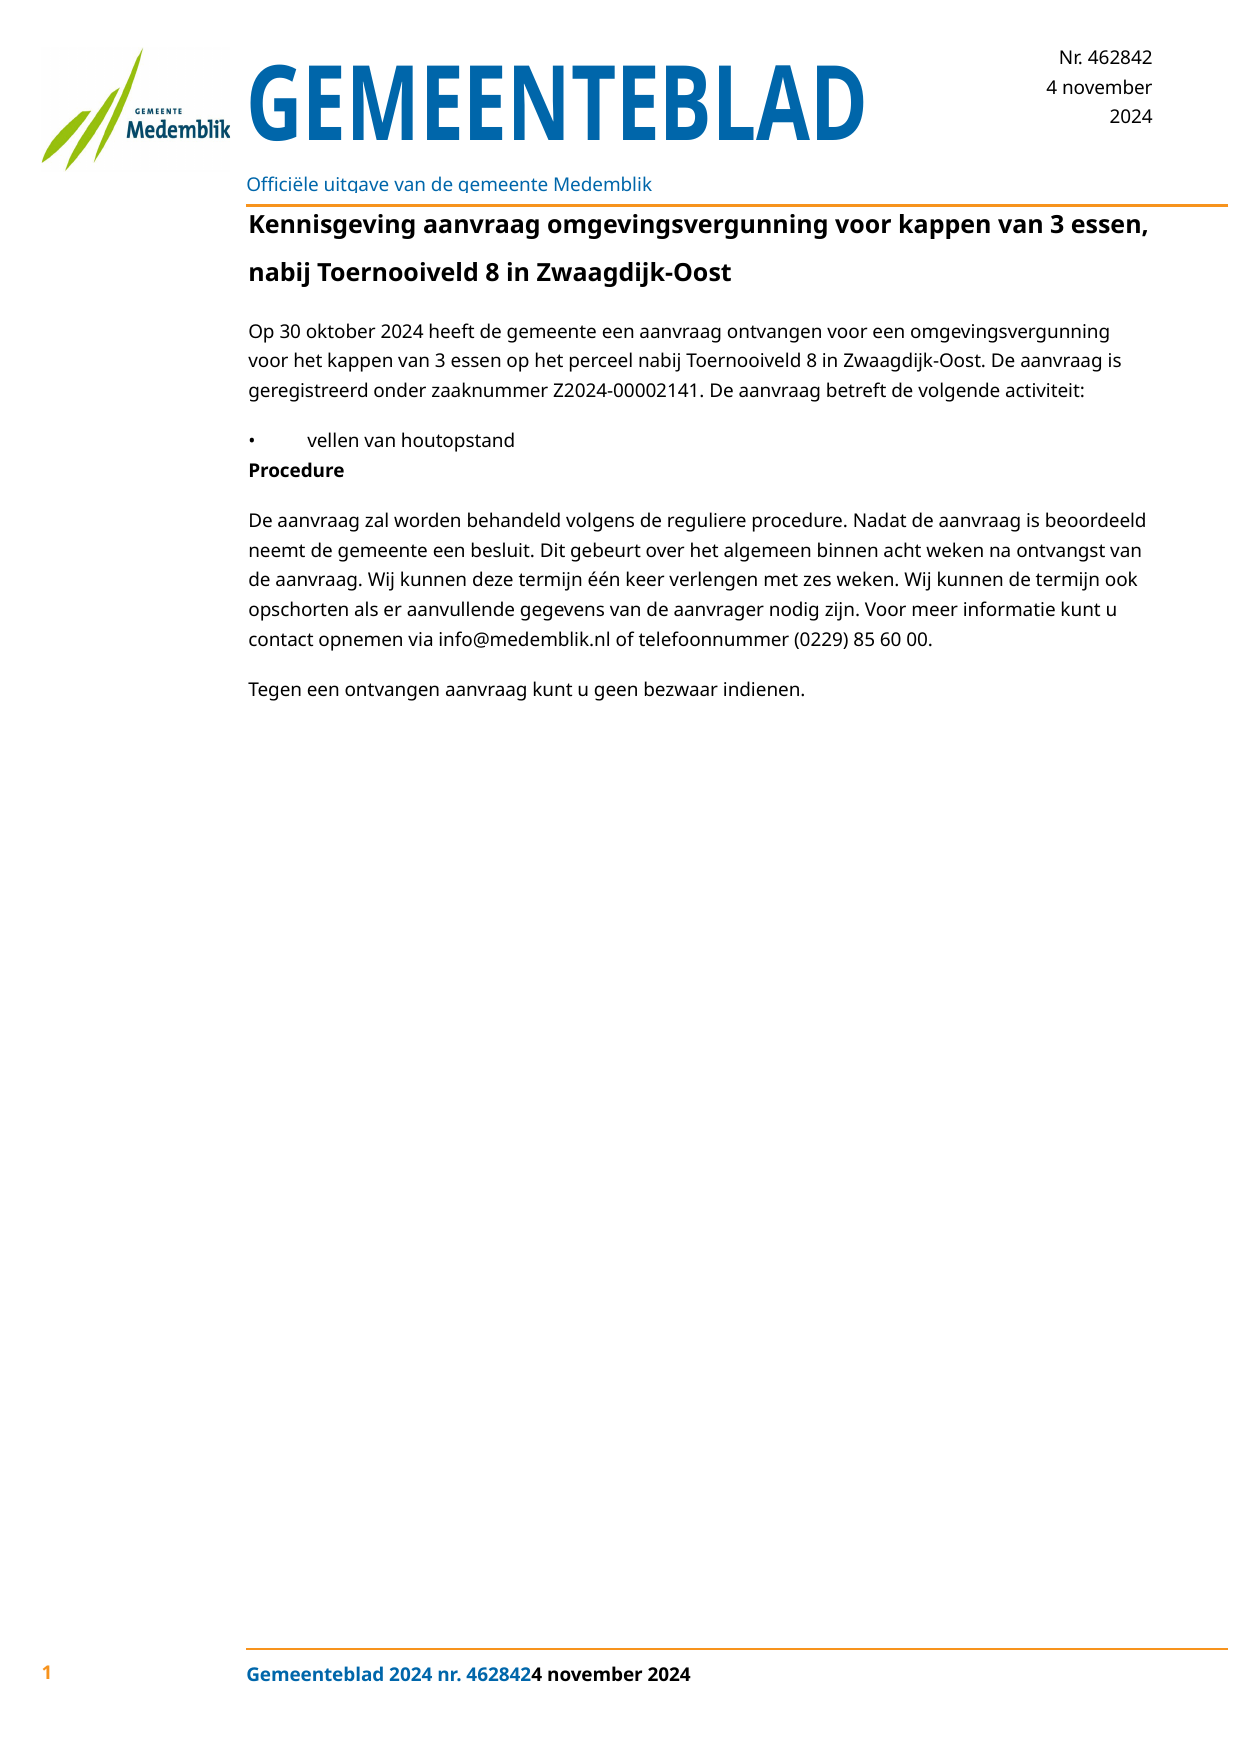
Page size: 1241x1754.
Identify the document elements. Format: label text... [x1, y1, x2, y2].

text Tegen een ontvangen aanvraag kunt u geen bezwaar indienen. [248, 676, 1152, 702]
text De aanvraag zal worden behandeld volgens de reguliere procedure. Nadat de aanvraag is beoordeeld neemt de gemeente een besluit. Dit gebeurt over het algemeen binnen acht weken na ontvangst van de aanvraag. Wij kunnen deze termijn één keer verlengen met zes weken. Wij kunnen de termijn ook opschorten als er aanvullende gegevens van de aanvrager nodig zijn. Voor meer informatie kunt u contact opnemen via info@medemblik.nl of telefoonnummer (0229) 85 60 00. [248, 507, 1152, 652]
picture [41, 47, 231, 172]
text Procedure [248, 457, 1152, 483]
text Kennisgeving aanvraag omgevingsvergunning voor kappen van 3 essen, nabij Toernooiveld 8 in Zwaagdijk-Oost [248, 207, 1152, 288]
list vellen van houtopstand [248, 427, 1152, 453]
text Op 30 oktober 2024 heeft de gemeente een aanvraag ontvangen voor een omgevingsvergunning voor het kappen van 3 essen op het perceel nabij Toernooiveld 8 in Zwaagdijk-Oost. De aanvraag is geregistreerd onder zaaknummer Z2024-00002141. De aanvraag betreft de volgende activiteit: [248, 318, 1152, 403]
